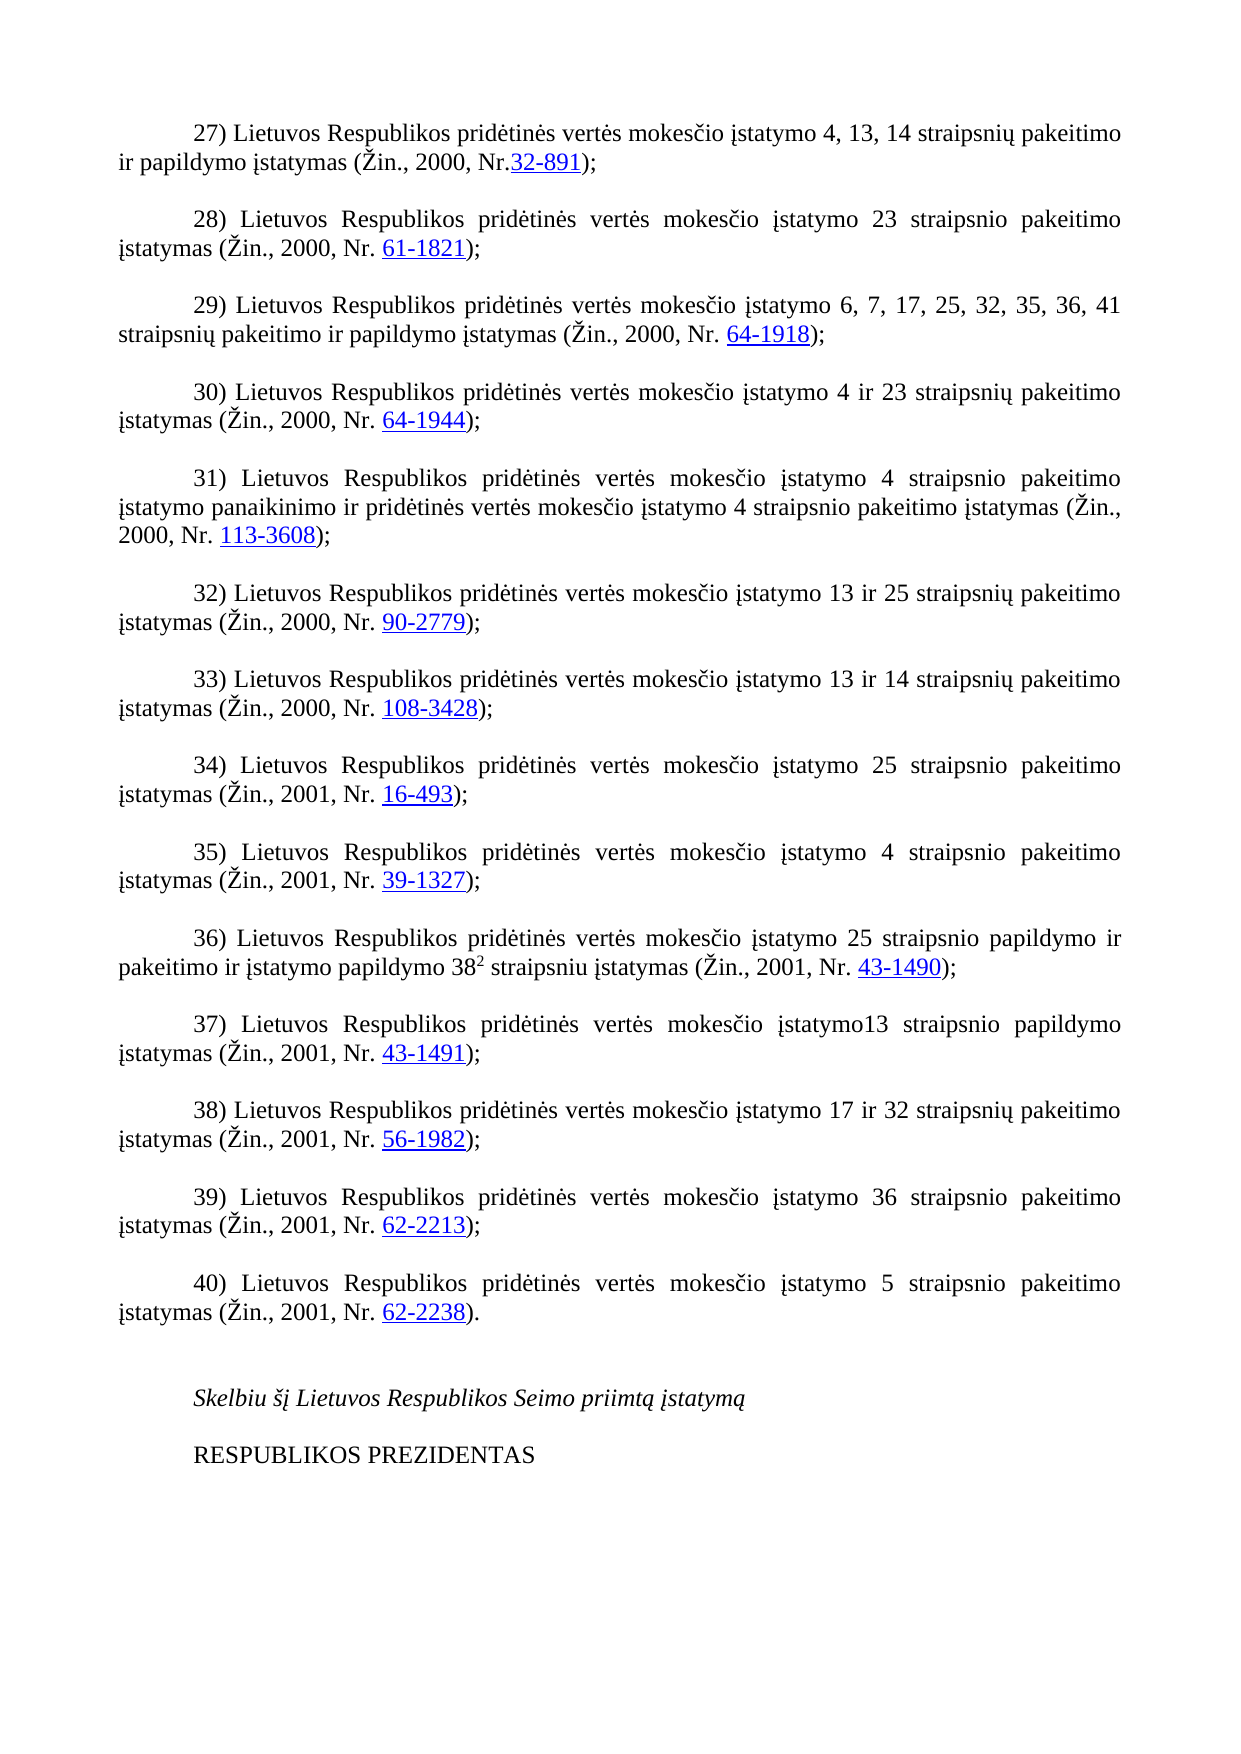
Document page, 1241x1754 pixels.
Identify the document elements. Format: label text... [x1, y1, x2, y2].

text 36) Lietuvos Respublikos pridėtinės vertės mokesčio įstatymo 25 straipsnio papildymo ir pakeitimo ir įstatymo papildymo 382 straipsniu įstatymas (Žin., 2001, Nr. 43-1490); [118, 923, 1122, 981]
text RESPUBLIKOS PREZIDENTAS [118, 1441, 1122, 1469]
text 30) Lietuvos Respublikos pridėtinės vertės mokesčio įstatymo 4 ir 23 straipsnių pakeitimo įstatymas (Žin., 2000, Nr. 64-1944); [118, 377, 1122, 434]
text 27) Lietuvos Respublikos pridėtinės vertės mokesčio įstatymo 4, 13, 14 straipsnių pakeitimo ir papildymo įstatymas (Žin., 2000, Nr.32-891); [118, 118, 1122, 176]
text Skelbiu šį Lietuvos Respublikos Seimo priimtą įstatymą [118, 1383, 1122, 1412]
text 39) Lietuvos Respublikos pridėtinės vertės mokesčio įstatymo 36 straipsnio pakeitimo įstatymas (Žin., 2001, Nr. 62-2213); [118, 1182, 1122, 1239]
text 28) Lietuvos Respublikos pridėtinės vertės mokesčio įstatymo 23 straipsnio pakeitimo įstatymas (Žin., 2000, Nr. 61-1821); [118, 204, 1122, 262]
text 33) Lietuvos Respublikos pridėtinės vertės mokesčio įstatymo 13 ir 14 straipsnių pakeitimo įstatymas (Žin., 2000, Nr. 108-3428); [118, 664, 1122, 722]
text 32) Lietuvos Respublikos pridėtinės vertės mokesčio įstatymo 13 ir 25 straipsnių pakeitimo įstatymas (Žin., 2000, Nr. 90-2779); [118, 578, 1122, 636]
text 37) Lietuvos Respublikos pridėtinės vertės mokesčio įstatymo13 straipsnio papildymo įstatymas (Žin., 2001, Nr. 43-1491); [118, 1009, 1122, 1067]
text 29) Lietuvos Respublikos pridėtinės vertės mokesčio įstatymo 6, 7, 17, 25, 32, 35, 36, 41 straipsnių pakeitimo ir papildymo įstatymas (Žin., 2000, Nr. 64-1918); [118, 291, 1122, 348]
text 40) Lietuvos Respublikos pridėtinės vertės mokesčio įstatymo 5 straipsnio pakeitimo įstatymas (Žin., 2001, Nr. 62-2238). [118, 1268, 1122, 1326]
text 38) Lietuvos Respublikos pridėtinės vertės mokesčio įstatymo 17 ir 32 straipsnių pakeitimo įstatymas (Žin., 2001, Nr. 56-1982); [118, 1096, 1122, 1153]
text 34) Lietuvos Respublikos pridėtinės vertės mokesčio įstatymo 25 straipsnio pakeitimo įstatymas (Žin., 2001, Nr. 16-493); [118, 751, 1122, 808]
text 35) Lietuvos Respublikos pridėtinės vertės mokesčio įstatymo 4 straipsnio pakeitimo įstatymas (Žin., 2001, Nr. 39-1327); [118, 837, 1122, 894]
text 31) Lietuvos Respublikos pridėtinės vertės mokesčio įstatymo 4 straipsnio pakeitimo įstatymo panaikinimo ir pridėtinės vertės mokesčio įstatymo 4 straipsnio pakeitimo įstatymas (Žin., 2000, Nr. 113-3608); [118, 463, 1122, 549]
